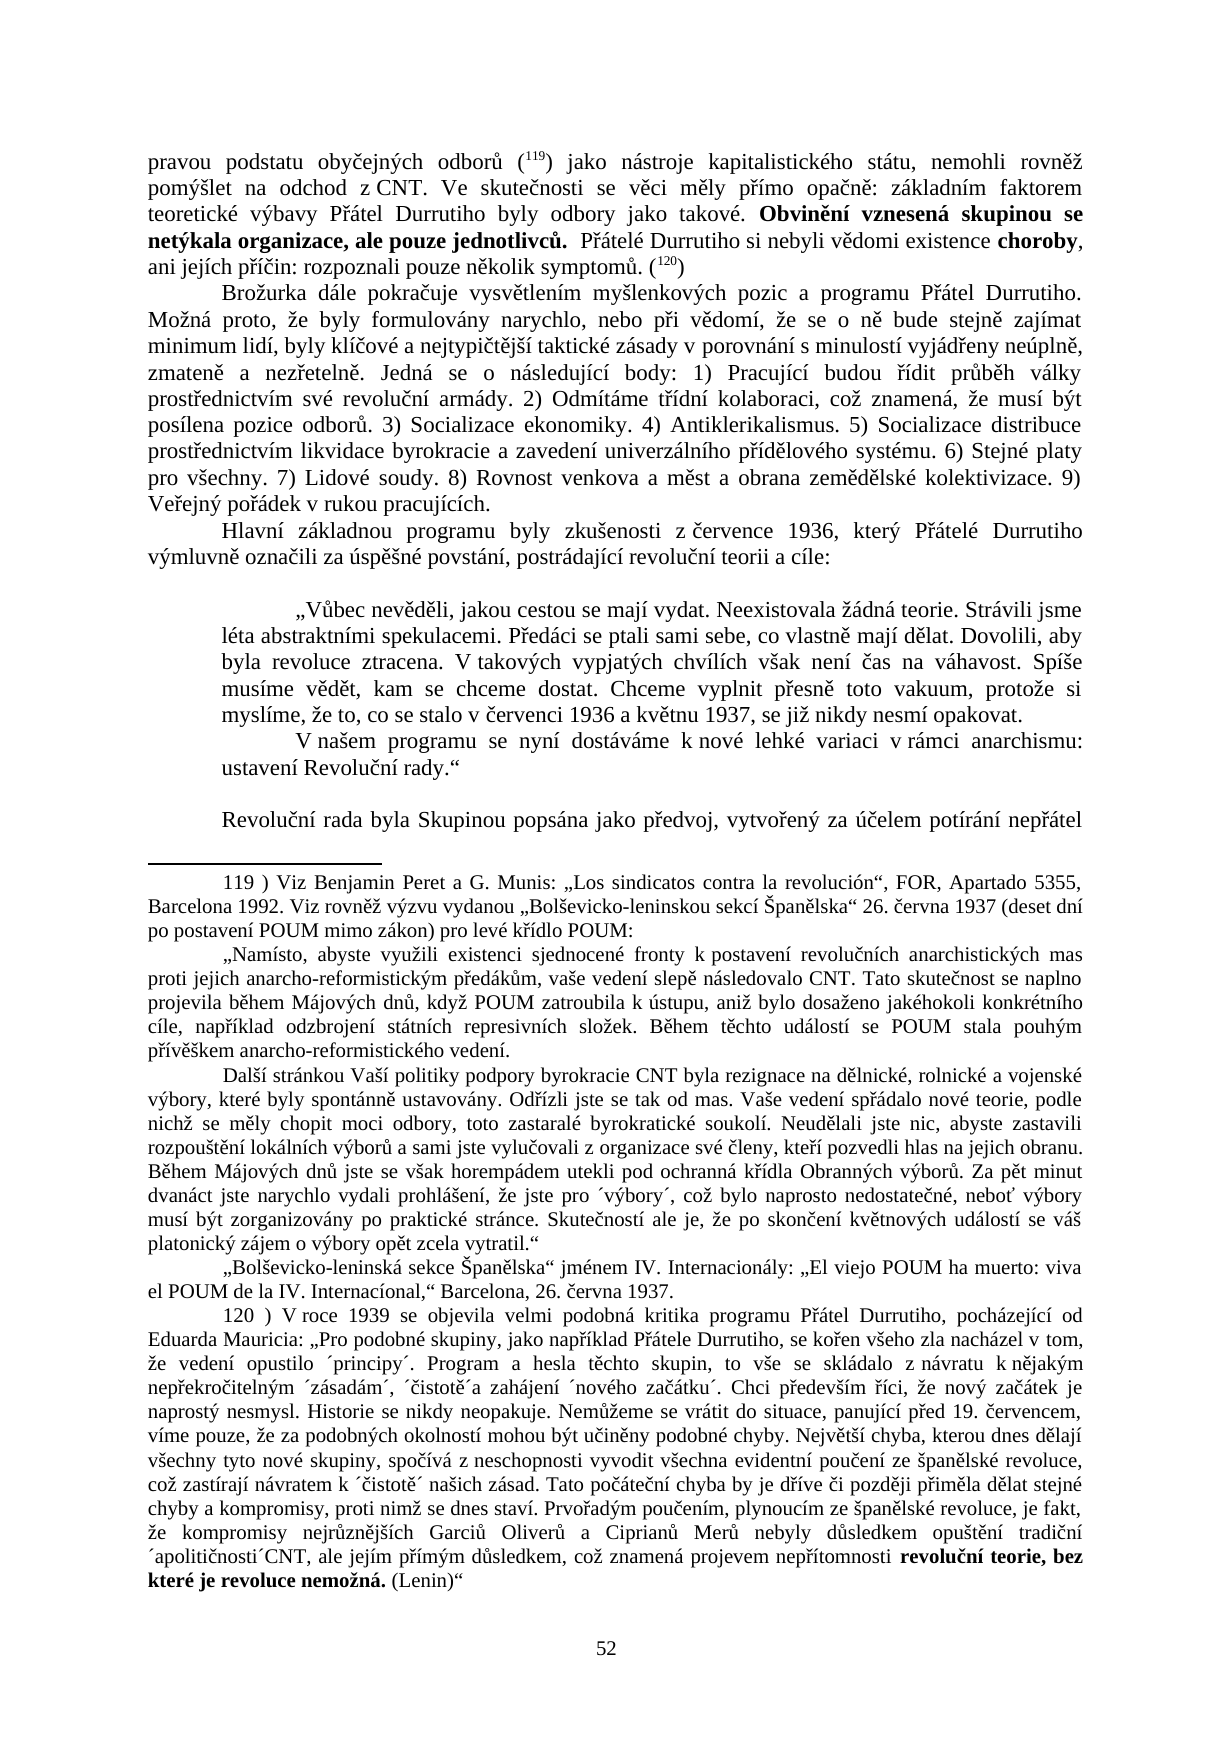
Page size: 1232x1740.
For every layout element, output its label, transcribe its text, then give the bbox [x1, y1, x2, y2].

text Revoluční rada byla Skupinou popsána jako předvoj, vytvořený za účelem potírání nepřátel [148, 807, 1083, 833]
text „Bolševicko-leninská sekce Španělska“ jménem IV. Internacionály: „El viejo POUM ha muerto: viva el POUM de la IV. Internacíonal,“ Barcelona, 26. června 1937. [148, 1255, 1083, 1303]
text V našem programu se nyní dostáváme k nové lehké variaci v rámci anarchismu: ustavení Revoluční rady.“ [221, 727, 1083, 780]
text pravou podstatu obyčejných odborů () jako nástroje kapitalistického státu, nemohli rovněž pomýšlet na odchod z CNT. Ve skutečnosti se věci měly přímo opačně: základním faktorem teoretické výbavy Přátel Durrutiho byly odbory jako takové. Obvinění vznesená skupinou se netýkala organizace, ale pouze jednotlivců. Přátelé Durrutiho si nebyli vědomi existence choroby, ani jejích příčin: rozpoznali pouze několik symptomů. () [148, 148, 1083, 279]
text „Namísto, abyste využili existenci sjednocené fronty k postavení revolučních anarchistických mas proti jejich anarcho-reformistickým předákům, vaše vedení slepě následovalo CNT. Tato skutečnost se naplno projevila během Májových dnů, když POUM zatroubila k ústupu, aniž bylo dosaženo jakéhokoli konkrétního cíle, například odzbrojení státních represivních složek. Během těchto událostí se POUM stala pouhým přívěškem anarcho-reformistického vedení. [148, 942, 1083, 1062]
text ) V roce 1939 se objevila velmi podobná kritika programu Přátel Durrutiho, pocházející od Eduarda Mauricia: „Pro podobné skupiny, jako například Přátele Durrutiho, se kořen všeho zla nacházel v tom, že vedení opustilo ´principy´. Program a hesla těchto skupin, to vše se skládalo z návratu k nějakým nepřekročitelným ´zásadám´, ´čistotě´a zahájení ´nového začátku´. Chci především říci, že nový začátek je naprostý nesmysl. Historie se nikdy neopakuje. Nemůžeme se vrátit do situace, panující před 19. červencem, víme pouze, že za podobných okolností mohou být učiněny podobné chyby. Největší chyba, kterou dnes dělají všechny tyto nové skupiny, spočívá z neschopnosti vyvodit všechna evidentní poučení ze španělské revoluce, což zastírají návratem k ´čistotě´ našich zásad. Tato počáteční chyba by je dříve či později přiměla dělat stejné chyby a kompromisy, proti nimž se dnes staví. Prvořadým poučením, plynoucím ze španělské revoluce, je fakt, že kompromisy nejrůznějších Garciů Oliverů a Ciprianů Merů nebyly důsledkem opuštění tradiční ´apolitičnosti´CNT, ale jejím přímým důsledkem, což znamená projevem nepřítomnosti revoluční teorie, bez které je revoluce nemožná. (Lenin)“ [148, 1303, 1083, 1592]
text „Vůbec nevěděli, jakou cestou se mají vydat. Neexistovala žádná teorie. Strávili jsme léta abstraktními spekulacemi. Předáci se ptali sami sebe, co vlastně mají dělat. Dovolili, aby byla revoluce ztracena. V takových vypjatých chvílích však není čas na váhavost. Spíše musíme vědět, kam se chceme dostat. Chceme vyplnit přesně toto vakuum, protože si myslíme, že to, co se stalo v červenci 1936 a květnu 1937, se již nikdy nesmí opakovat. [221, 596, 1083, 727]
text Hlavní základnou programu byly zkušenosti z července 1936, který Přátelé Durrutiho výmluvně označili za úspěšné povstání, postrádající revoluční teorii a cíle: [148, 517, 1083, 569]
text Brožurka dále pokračuje vysvětlením myšlenkových pozic a programu Přátel Durrutiho. Možná proto, že byly formulovány narychlo, nebo při vědomí, že se o ně bude stejně zajímat minimum lidí, byly klíčové a nejtypičtější taktické zásady v porovnání s minulostí vyjádřeny neúplně, zmateně a nezřetelně. Jedná se o následující body: 1) Pracující budou řídit průběh války prostřednictvím své revoluční armády. 2) Odmítáme třídní kolaboraci, což znamená, že musí být posílena pozice odborů. 3) Socializace ekonomiky. 4) Antiklerikalismus. 5) Socializace distribuce prostřednictvím likvidace byrokracie a zavedení univerzálního přídělového systému. 6) Stejné platy pro všechny. 7) Lidové soudy. 8) Rovnost venkova a měst a obrana zemědělské kolektivizace. 9) Veřejný pořádek v rukou pracujících. [148, 279, 1083, 517]
text ) Viz Benjamin Peret a G. Munis: „Los sindicatos contra la revolución“, FOR, Apartado 5355, Barcelona 1992. Viz rovněž výzvu vydanou „Bolševicko-leninskou sekcí Španělska“ 26. června 1937 (deset dní po postavení POUM mimo zákon) pro levé křídlo POUM: [148, 870, 1083, 942]
text Další stránkou Vaší politiky podpory byrokracie CNT byla rezignace na dělnické, rolnické a vojenské výbory, které byly spontánně ustavovány. Odřízli jste se tak od mas. Vaše vedení spřádalo nové teorie, podle nichž se měly chopit moci odbory, toto zastaralé byrokratické soukolí. Neudělali jste nic, abyste zastavili rozpouštění lokálních výborů a sami jste vylučovali z organizace své členy, kteří pozvedli hlas na jejich obranu. Během Májových dnů jste se však horempádem utekli pod ochranná křídla Obranných výborů. Za pět minut dvanáct jste narychlo vydali prohlášení, že jste pro ´výbory´, což bylo naprosto nedostatečné, neboť výbory musí být zorganizovány po praktické stránce. Skutečností ale je, že po skončení květnových událostí se váš platonický zájem o výbory opět zcela vytratil.“ [148, 1062, 1083, 1255]
